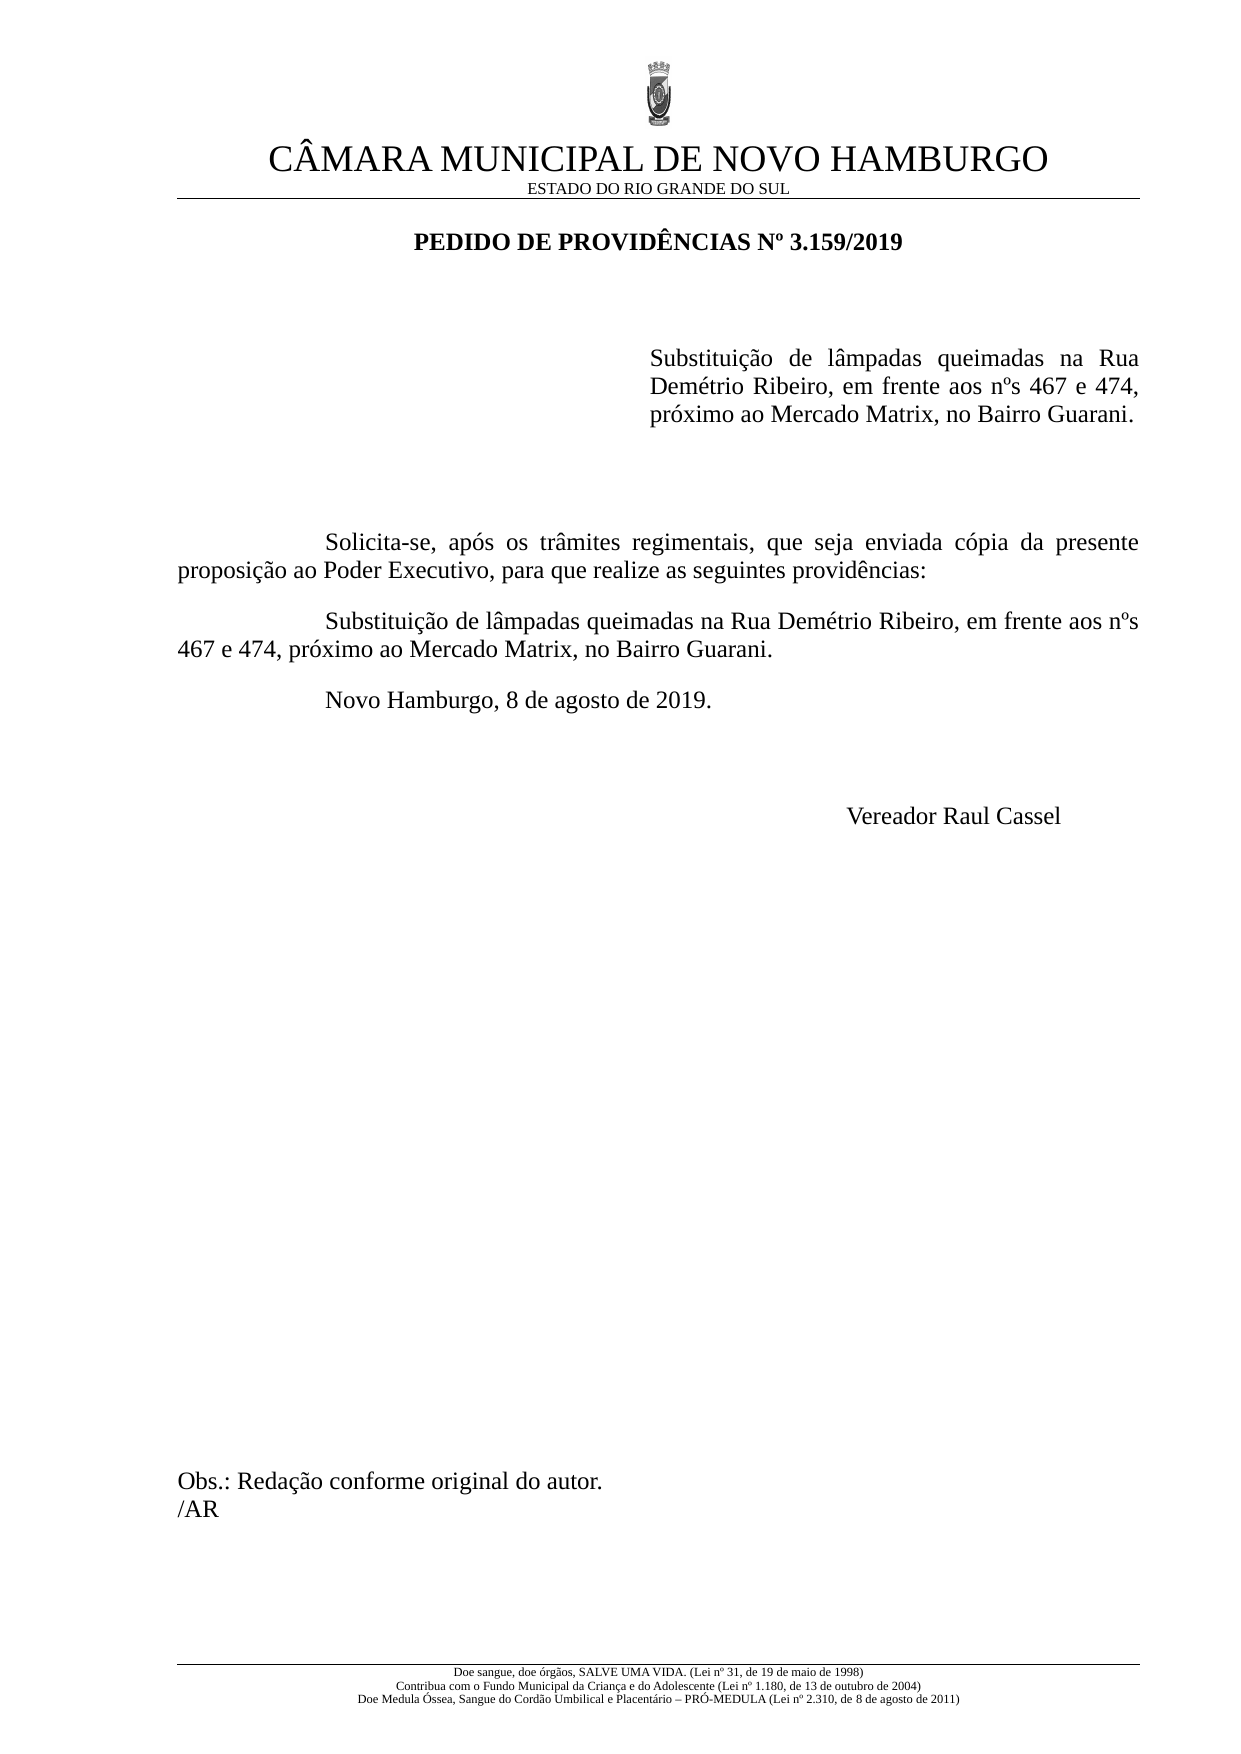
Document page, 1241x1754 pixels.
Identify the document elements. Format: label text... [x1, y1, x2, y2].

text Novo Hamburgo, 8 de agosto de 2019. [177, 686, 1140, 714]
text PEDIDO DE PROVIDÊNCIAS Nº 3.159/2019 [177, 228, 1140, 256]
text Solicita-se, após os trâmites regimentais, que seja enviada cópia da presente proposição ao Poder Executivo, para que realize as seguintes providências: [177, 528, 1140, 583]
text Vereador Raul Cassel [768, 802, 1140, 830]
text Substituição de lâmpadas queimadas na Rua Demétrio Ribeiro, em frente aos nºs 467 e 474, próximo ao Mercado Matrix, no Bairro Guarani. [177, 607, 1140, 662]
text /AR [177, 1495, 1140, 1523]
text Obs.: Redação conforme original do autor. [177, 1467, 1140, 1495]
text Substituição de lâmpadas queimadas na Rua Demétrio Ribeiro, em frente aos nºs 467 e 474, próximo ao Mercado Matrix, no Bairro Guarani. [649, 344, 1140, 428]
